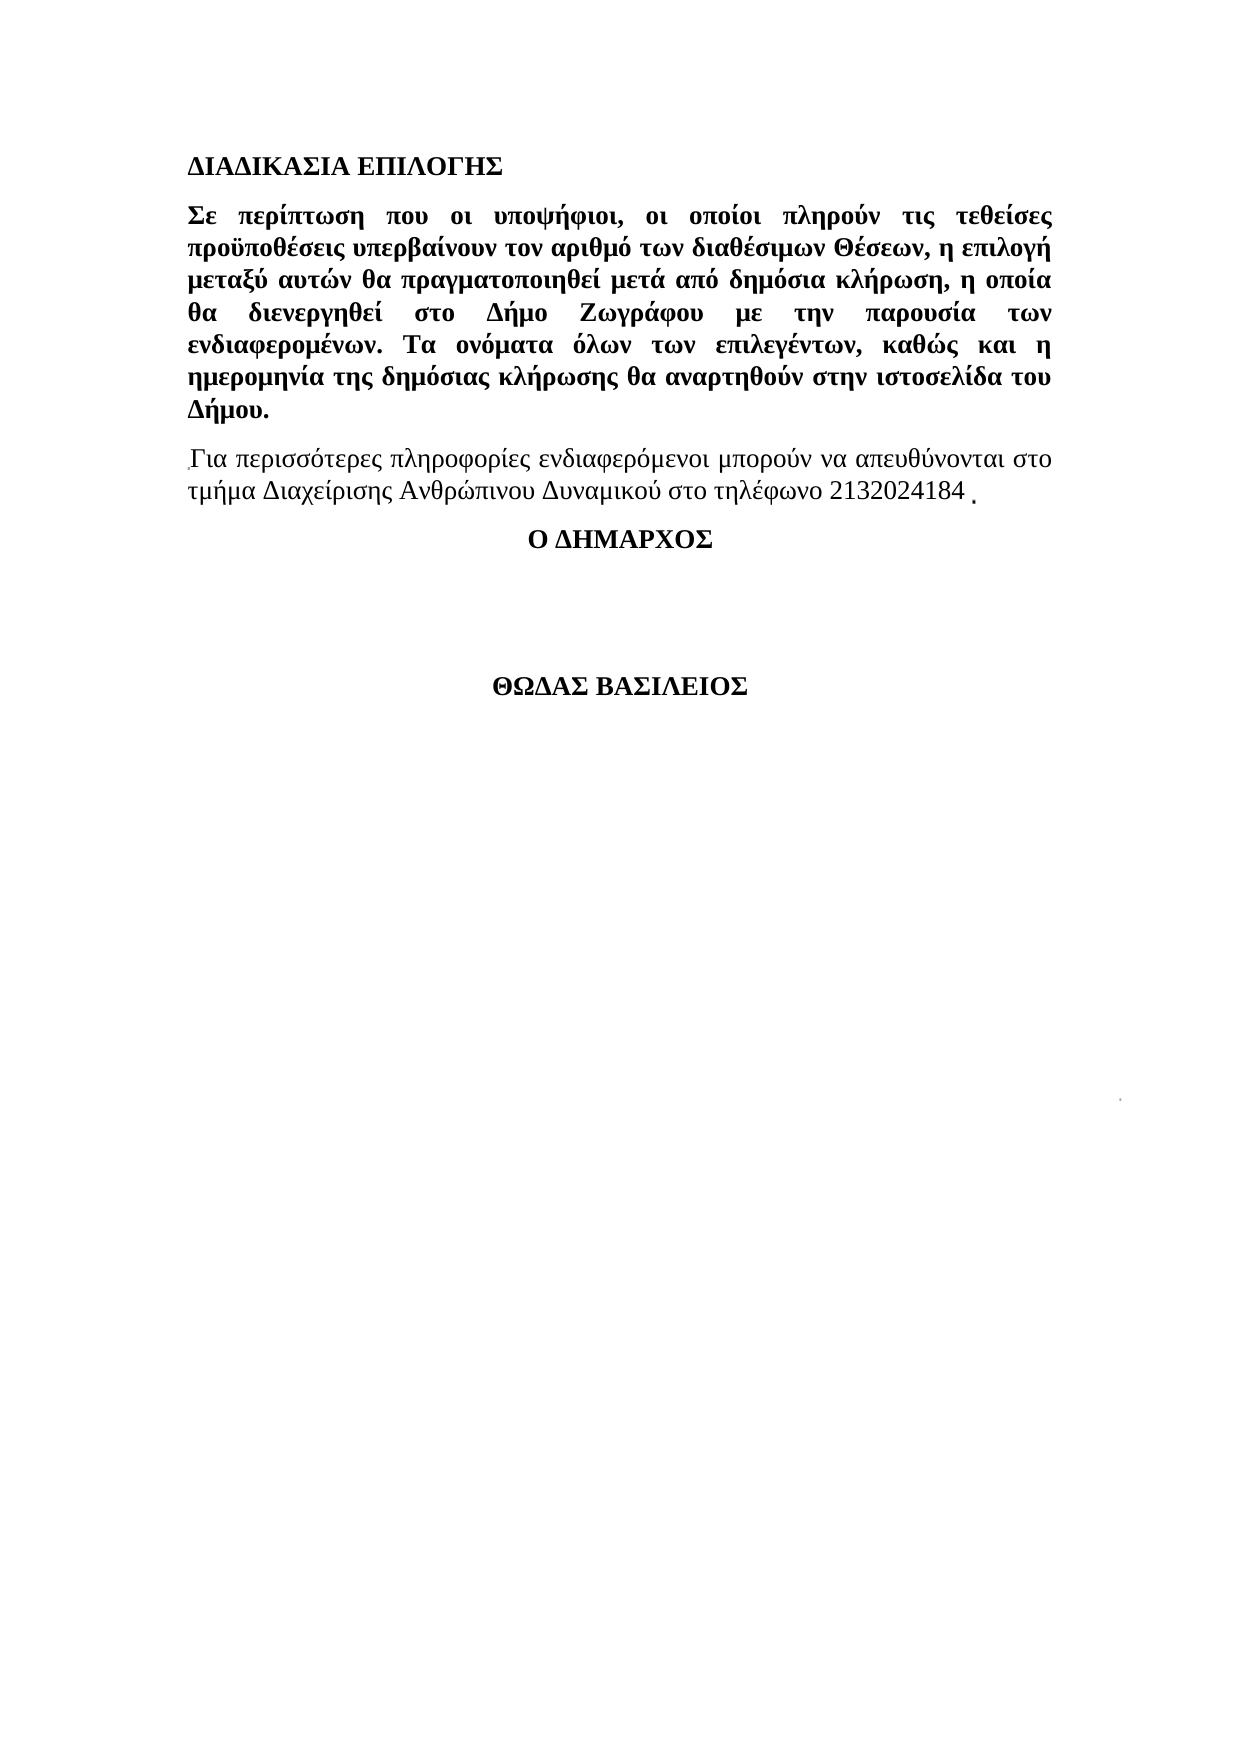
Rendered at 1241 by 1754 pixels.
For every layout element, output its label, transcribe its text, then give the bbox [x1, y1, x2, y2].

text ΘΩΔΑΣ ΒΑΣΙΛΕΙΟΣ [187, 670, 1053, 701]
text ΔΙΑΔΙΚΑΣΙΑ ΕΠΙΛΟΓΗΣ [187, 150, 1053, 181]
text Ο ΔΗΜΑΡΧΟΣ [187, 523, 1053, 554]
text Για περισσότερες πληροφορίες ενδιαφερόμενοι μπορούν να απευθύνονται στο τμήμα Διαχείρισης Ανθρώπινου Δυναμικού στο τηλέφωνο 2132024184 [187, 442, 1053, 505]
text Σε περίπτωση που οι υποψήφιοι, οι οποίοι πληρούν τις τεθείσες προϋποθέσεις υπερβαίνουν τον αριθμό των διαθέσιμων Θέσεων, η επιλογή μεταξύ αυτών θα πραγματοποιηθεί μετά από δημόσια κλήρωση, η οποία θα διενεργηθεί στο Δήμο Ζωγράφου με την παρουσία των ενδιαφερομένων. Τα ονόματα όλων των επιλεγέντων, καθώς και η ημερομηνία της δημόσιας κλήρωσης θα αναρτηθούν στην ιστοσελίδα του Δήμου. [187, 199, 1053, 424]
